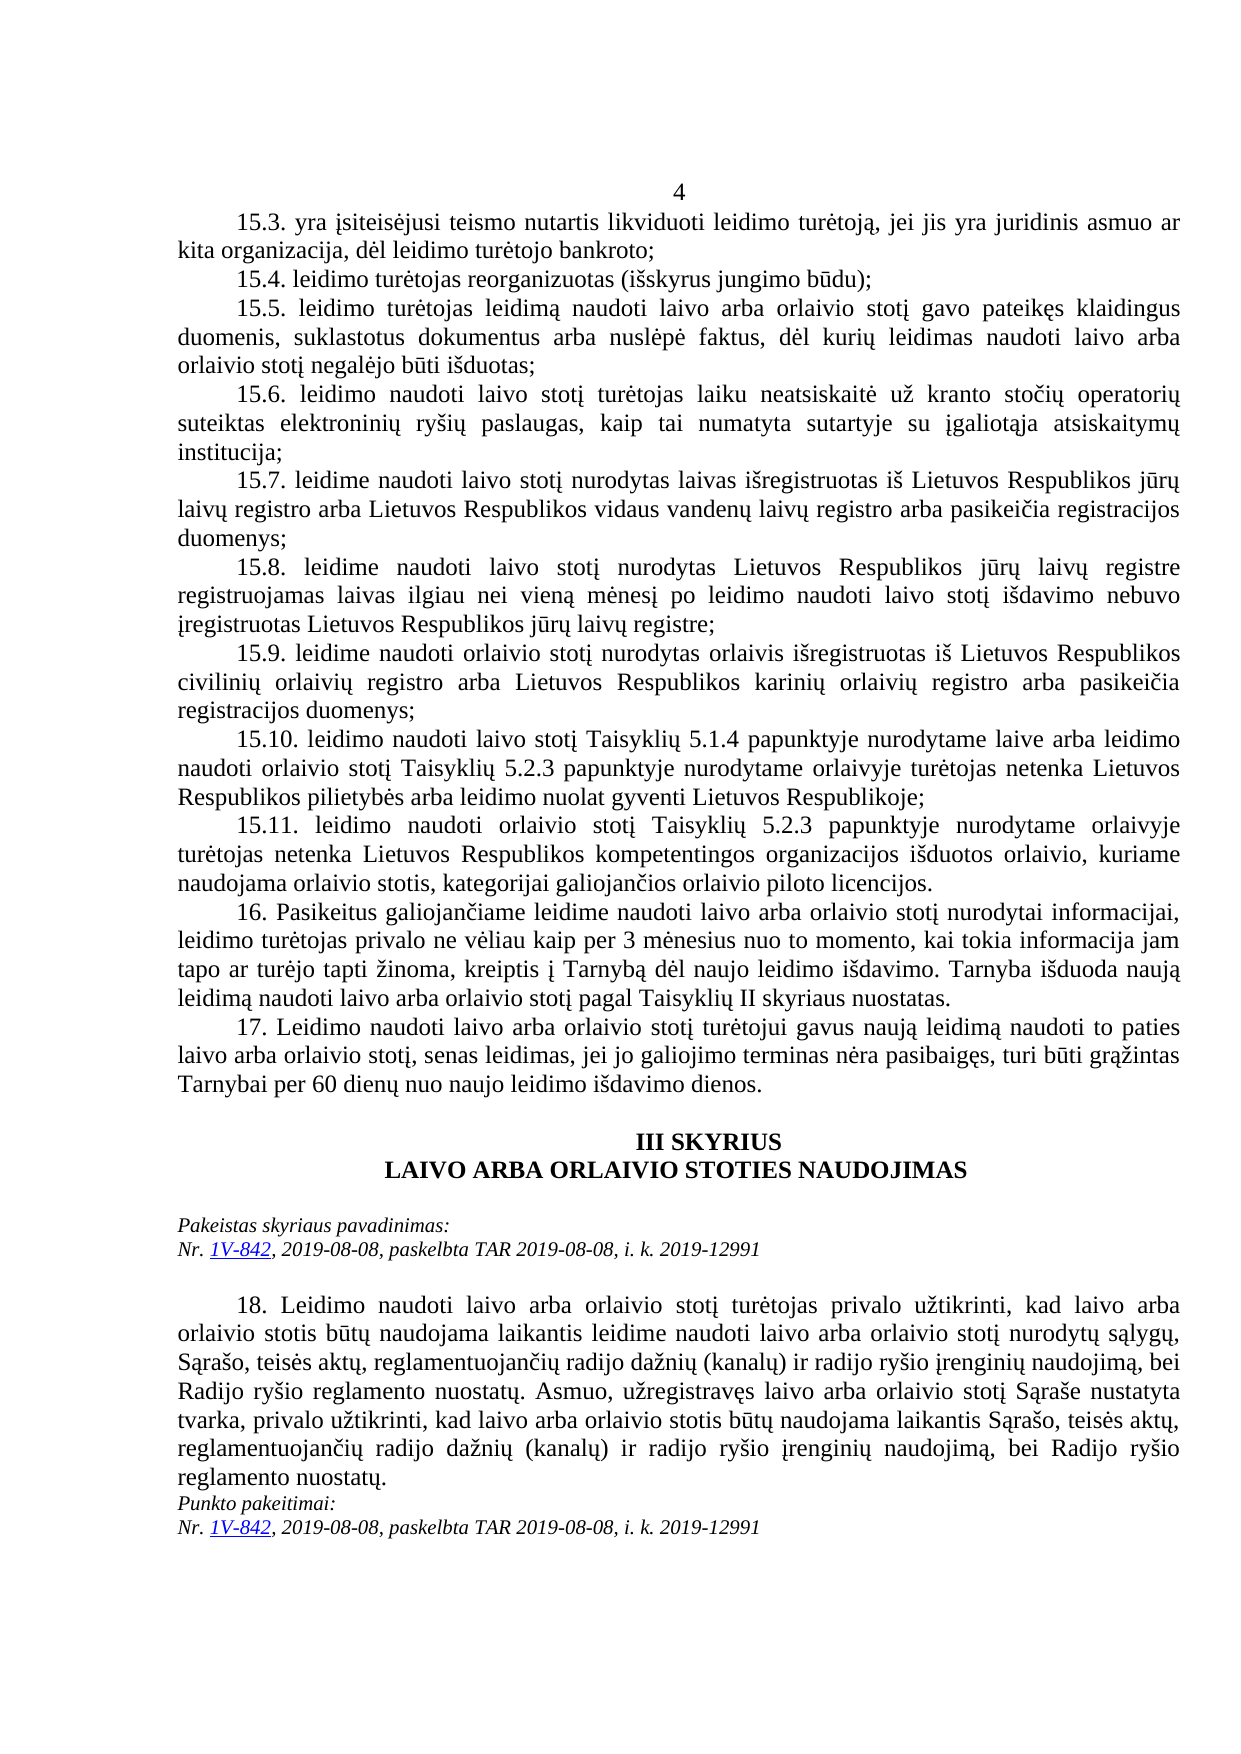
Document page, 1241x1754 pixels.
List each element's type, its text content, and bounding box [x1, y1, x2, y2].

text Nr. 1V-842, 2019-08-08, paskelbta TAR 2019-08-08, i. k. 2019-12991 [177, 1515, 1181, 1539]
text 16. Pasikeitus galiojančiame leidime naudoti laivo arba orlaivio stotį nurodytai informacijai, leidimo turėtojas privalo ne vėliau kaip per 3 mėnesius nuo to momento, kai tokia informacija jam tapo ar turėjo tapti žinoma, kreiptis į Tarnybą dėl naujo leidimo išdavimo. Tarnyba išduoda naują leidimą naudoti laivo arba orlaivio stotį pagal Taisyklių II skyriaus nuostatas. [177, 897, 1181, 1012]
text Nr. 1V-842, 2019-08-08, paskelbta TAR 2019-08-08, i. k. 2019-12991 [177, 1237, 1181, 1261]
text Pakeistas skyriaus pavadinimas: [177, 1213, 1181, 1237]
text 15.5. leidimo turėtojas leidimą naudoti laivo arba orlaivio stotį gavo pateikęs klaidingus duomenis, suklastotus dokumentus arba nuslėpė faktus, dėl kurių leidimas naudoti laivo arba orlaivio stotį negalėjo būti išduotas; [177, 293, 1181, 379]
text 15.9. leidime naudoti orlaivio stotį nurodytas orlaivis išregistruotas iš Lietuvos Respublikos civilinių orlaivių registro arba Lietuvos Respublikos karinių orlaivių registro arba pasikeičia registracijos duomenys; [177, 638, 1181, 724]
text 15.10. leidimo naudoti laivo stotį Taisyklių 5.1.4 papunktyje nurodytame laive arba leidimo naudoti orlaivio stotį Taisyklių 5.2.3 papunktyje nurodytame orlaivyje turėtojas netenka Lietuvos Respublikos pilietybės arba leidimo nuolat gyventi Lietuvos Respublikoje; [177, 724, 1181, 810]
text 15.11. leidimo naudoti orlaivio stotį Taisyklių 5.2.3 papunktyje nurodytame orlaivyje turėtojas netenka Lietuvos Respublikos kompetentingos organizacijos išduotos orlaivio, kuriame naudojama orlaivio stotis, kategorijai galiojančios orlaivio piloto licencijos. [177, 810, 1181, 897]
text 15.3. yra įsiteisėjusi teismo nutartis likviduoti leidimo turėtoją, jei jis yra juridinis asmuo ar kita organizacija, dėl leidimo turėtojo bankroto; [177, 207, 1181, 264]
text 15.7. leidime naudoti laivo stotį nurodytas laivas išregistruotas iš Lietuvos Respublikos jūrų laivų registro arba Lietuvos Respublikos vidaus vandenų laivų registro arba pasikeičia registracijos duomenys; [177, 465, 1181, 552]
text III SKYRIUS LAIVO ARBA ORLAIVIO STOTIES NAUDOJIMAS [177, 1127, 1181, 1184]
text 15.8. leidime naudoti laivo stotį nurodytas Lietuvos Respublikos jūrų laivų registre registruojamas laivas ilgiau nei vieną mėnesį po leidimo naudoti laivo stotį išdavimo nebuvo įregistruotas Lietuvos Respublikos jūrų laivų registre; [177, 552, 1181, 638]
text Punkto pakeitimai: [177, 1491, 1181, 1515]
text 15.4. leidimo turėtojas reorganizuotas (išskyrus jungimo būdu); [177, 264, 1181, 293]
text 18. Leidimo naudoti laivo arba orlaivio stotį turėtojas privalo užtikrinti, kad laivo arba orlaivio stotis būtų naudojama laikantis leidime naudoti laivo arba orlaivio stotį nurodytų sąlygų, Sąrašo, teisės aktų, reglamentuojančių radijo dažnių (kanalų) ir radijo ryšio įrenginių naudojimą, bei Radijo ryšio reglamento nuostatų. Asmuo, užregistravęs laivo arba orlaivio stotį Sąraše nustatyta tvarka, privalo užtikrinti, kad laivo arba orlaivio stotis būtų naudojama laikantis Sąrašo, teisės aktų, reglamentuojančių radijo dažnių (kanalų) ir radijo ryšio įrenginių naudojimą, bei Radijo ryšio reglamento nuostatų. [177, 1290, 1181, 1491]
text 15.6. leidimo naudoti laivo stotį turėtojas laiku neatsiskaitė už kranto stočių operatorių suteiktas elektroninių ryšių paslaugas, kaip tai numatyta sutartyje su įgaliotąja atsiskaitymų institucija; [177, 379, 1181, 465]
text 17. Leidimo naudoti laivo arba orlaivio stotį turėtojui gavus naują leidimą naudoti to paties laivo arba orlaivio stotį, senas leidimas, jei jo galiojimo terminas nėra pasibaigęs, turi būti grąžintas Tarnybai per 60 dienų nuo naujo leidimo išdavimo dienos. [177, 1012, 1181, 1098]
